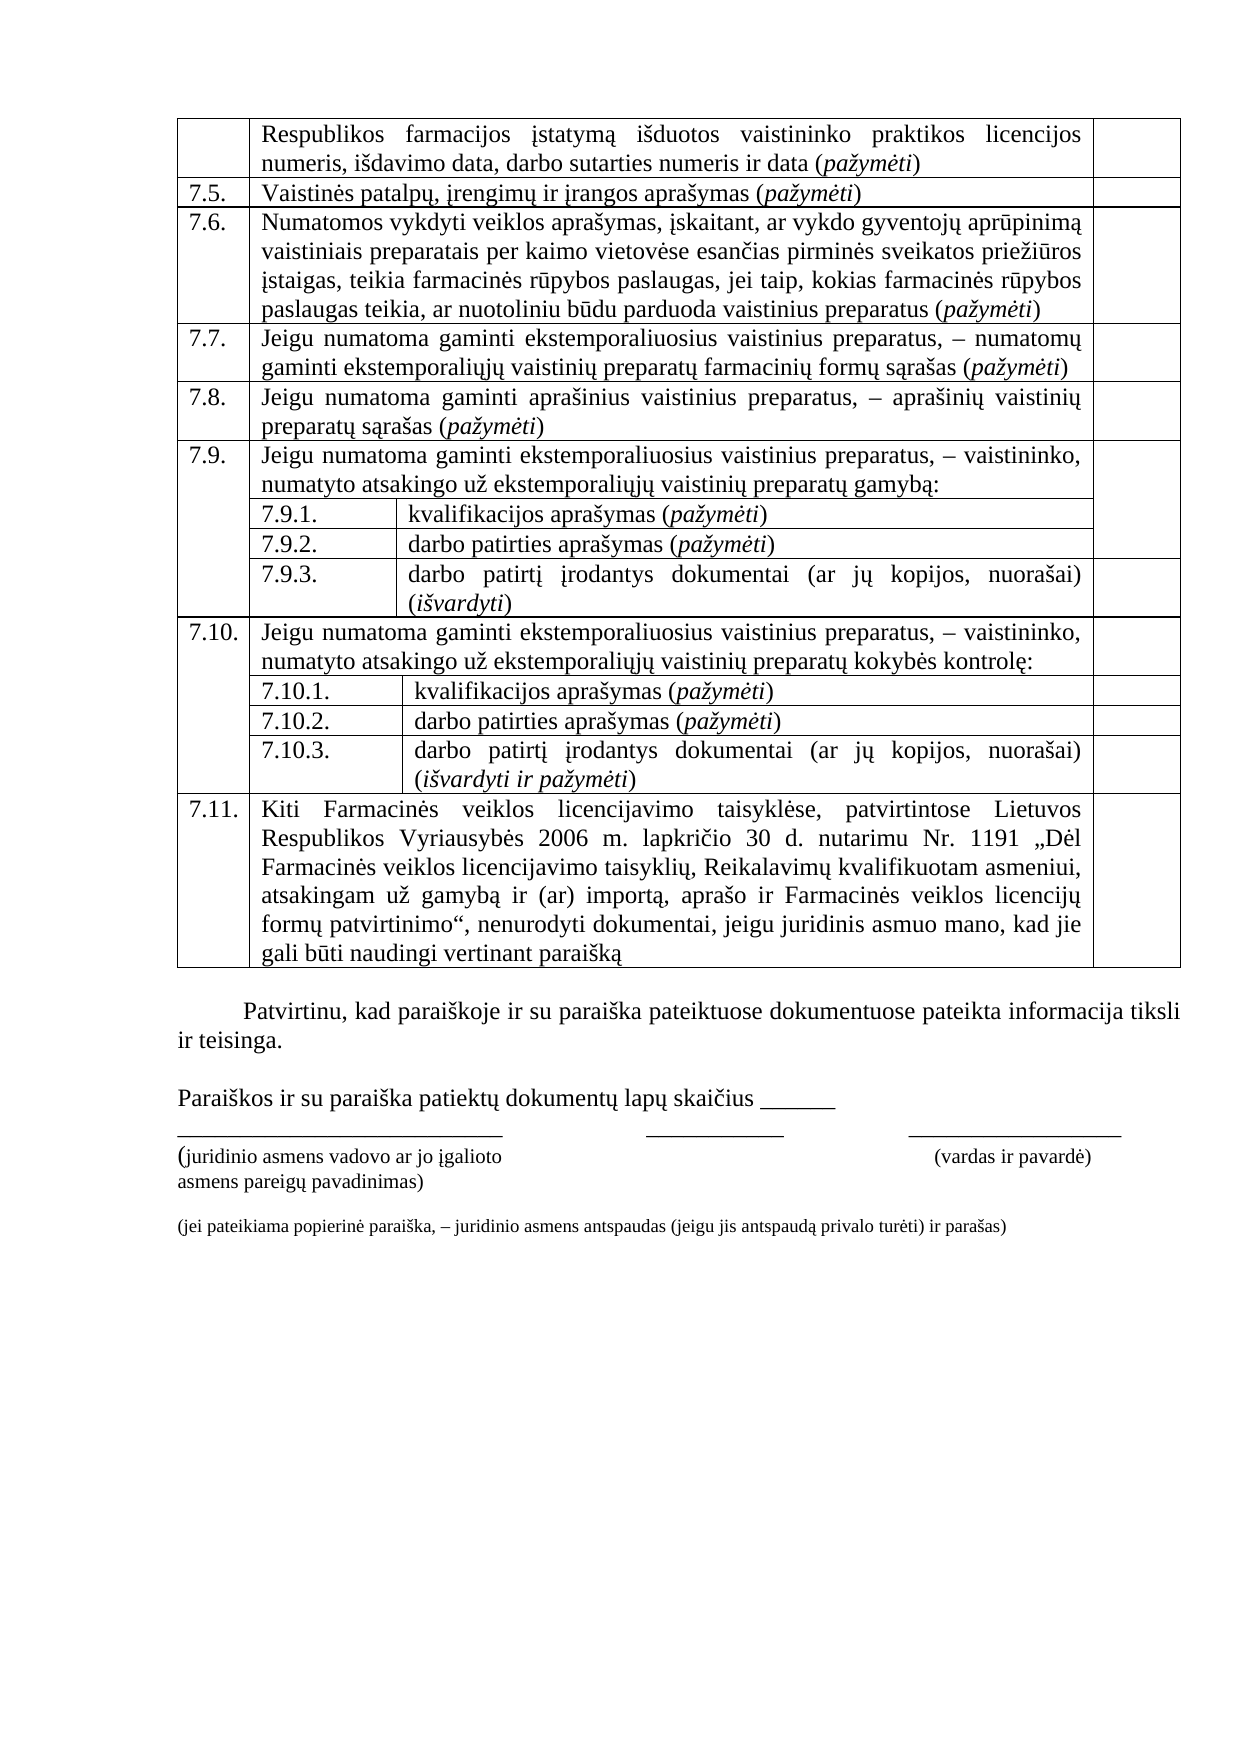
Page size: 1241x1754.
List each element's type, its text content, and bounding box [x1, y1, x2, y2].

table_cell [1094, 559, 1180, 616]
table_cell Jeigu numatoma gaminti aprašinius vaistinius preparatus, – aprašinių vaistinių preparatų sąrašas (pažymėti) [250, 382, 1093, 439]
text Paraiškos ir su paraiška patiektų dokumentų lapų skaičius ______ [177, 1083, 1181, 1111]
table_cell [1094, 676, 1180, 705]
table_cell darbo patirties aprašymas (pažymėti) [397, 529, 1093, 558]
text asmens pareigų pavadinimas) [177, 1169, 1181, 1193]
table_cell 7.8. [178, 382, 249, 439]
table_cell 7.10.2. [250, 706, 402, 734]
table_cell 7.9. [178, 441, 249, 616]
table_cell 7.9.1. [250, 499, 396, 528]
table_cell 7.5. [178, 178, 249, 206]
table_cell [1094, 178, 1180, 206]
table_cell [1094, 618, 1180, 675]
table_cell Kiti Farmacinės veiklos licencijavimo taisyklėse, patvirtintose Lietuvos Respublikos Vyriausybės 2006 m. lapkričio 30 d. nutarimu Nr. 1191 „Dėl Farmacinės veiklos licencijavimo taisyklių, Reikalavimų kvalifikuotam asmeniui, atsakingam už gamybą ir (ar) importą, aprašo ir Farmacinės veiklos licencijų formų patvirtinimo“, nenurodyti dokumentai, jeigu juridinis asmuo mano, kad jie gali būti naudingi vertinant paraišką [250, 794, 1093, 967]
table_cell 7.7. [178, 324, 249, 381]
table_cell 7.9.3. [250, 559, 396, 616]
table_cell 7.10.1. [250, 676, 402, 705]
table_cell darbo patirties aprašymas (pažymėti) [403, 706, 1093, 734]
table_cell 7.9.2. [250, 529, 396, 558]
table_cell 7.11. [178, 794, 249, 967]
table_cell darbo patirtį įrodantys dokumentai (ar jų kopijos, nuorašai) (išvardyti ir pažymėti) [403, 736, 1093, 793]
table_cell 7.6. [178, 208, 249, 322]
table_cell Jeigu numatoma gaminti ekstemporaliuosius vaistinius preparatus, – numatomų gaminti ekstemporaliųjų vaistinių preparatų farmacinių formų sąrašas (pažymėti) [250, 324, 1093, 381]
table_cell [1094, 382, 1180, 439]
table_cell [1094, 208, 1180, 322]
text (jei pateikiama popierinė paraiška, – juridinio asmens antspaudas (jeigu jis antspaudą privalo turėti) ir parašas) [177, 1214, 1181, 1236]
table_cell Numatomos vykdyti veiklos aprašymas, įskaitant, ar vykdo gyventojų aprūpinimą vaistiniais preparatais per kaimo vietovėse esančias pirminės sveikatos priežiūros įstaigas, teikia farmacinės rūpybos paslaugas, jei taip, kokias farmacinės rūpybos paslaugas teikia, ar nuotoliniu būdu parduoda vaistinius preparatus (pažymėti) [250, 208, 1093, 322]
table_cell 7.10.3. [250, 736, 402, 793]
text __________________________ ___________ _________________ [177, 1111, 1181, 1140]
table_cell Vaistinės patalpų, įrengimų ir įrangos aprašymas (pažymėti) [250, 178, 1093, 206]
table_cell [1094, 441, 1180, 558]
table_cell [178, 119, 249, 177]
table_cell 7.10. [178, 618, 249, 793]
table_cell Jeigu numatoma gaminti ekstemporaliuosius vaistinius preparatus, – vaistininko, numatyto atsakingo už ekstemporaliųjų vaistinių preparatų kokybės kontrolę: [250, 618, 1093, 675]
table_cell kvalifikacijos aprašymas (pažymėti) [397, 499, 1093, 528]
table_cell darbo patirtį įrodantys dokumentai (ar jų kopijos, nuorašai) (išvardyti) [397, 559, 1093, 616]
table_cell Jeigu numatoma gaminti ekstemporaliuosius vaistinius preparatus, – vaistininko, numatyto atsakingo už ekstemporaliųjų vaistinių preparatų gamybą: [250, 441, 1093, 498]
table_cell kvalifikacijos aprašymas (pažymėti) [403, 676, 1093, 705]
table_cell [1094, 119, 1180, 177]
text (juridinio asmens vadovo ar jo įgalioto (vardas ir pavardė) [177, 1140, 1181, 1169]
table_cell [1094, 324, 1180, 381]
table_cell [1094, 706, 1180, 734]
table_cell [1094, 736, 1180, 793]
table_cell [1094, 794, 1180, 967]
text Patvirtinu, kad paraiškoje ir su paraiška pateiktuose dokumentuose pateikta informacija tiksli ir teisinga. [177, 996, 1181, 1054]
table_cell Respublikos farmacijos įstatymą išduotos vaistininko praktikos licencijos numeris, išdavimo data, darbo sutarties numeris ir data (pažymėti) [250, 119, 1093, 177]
